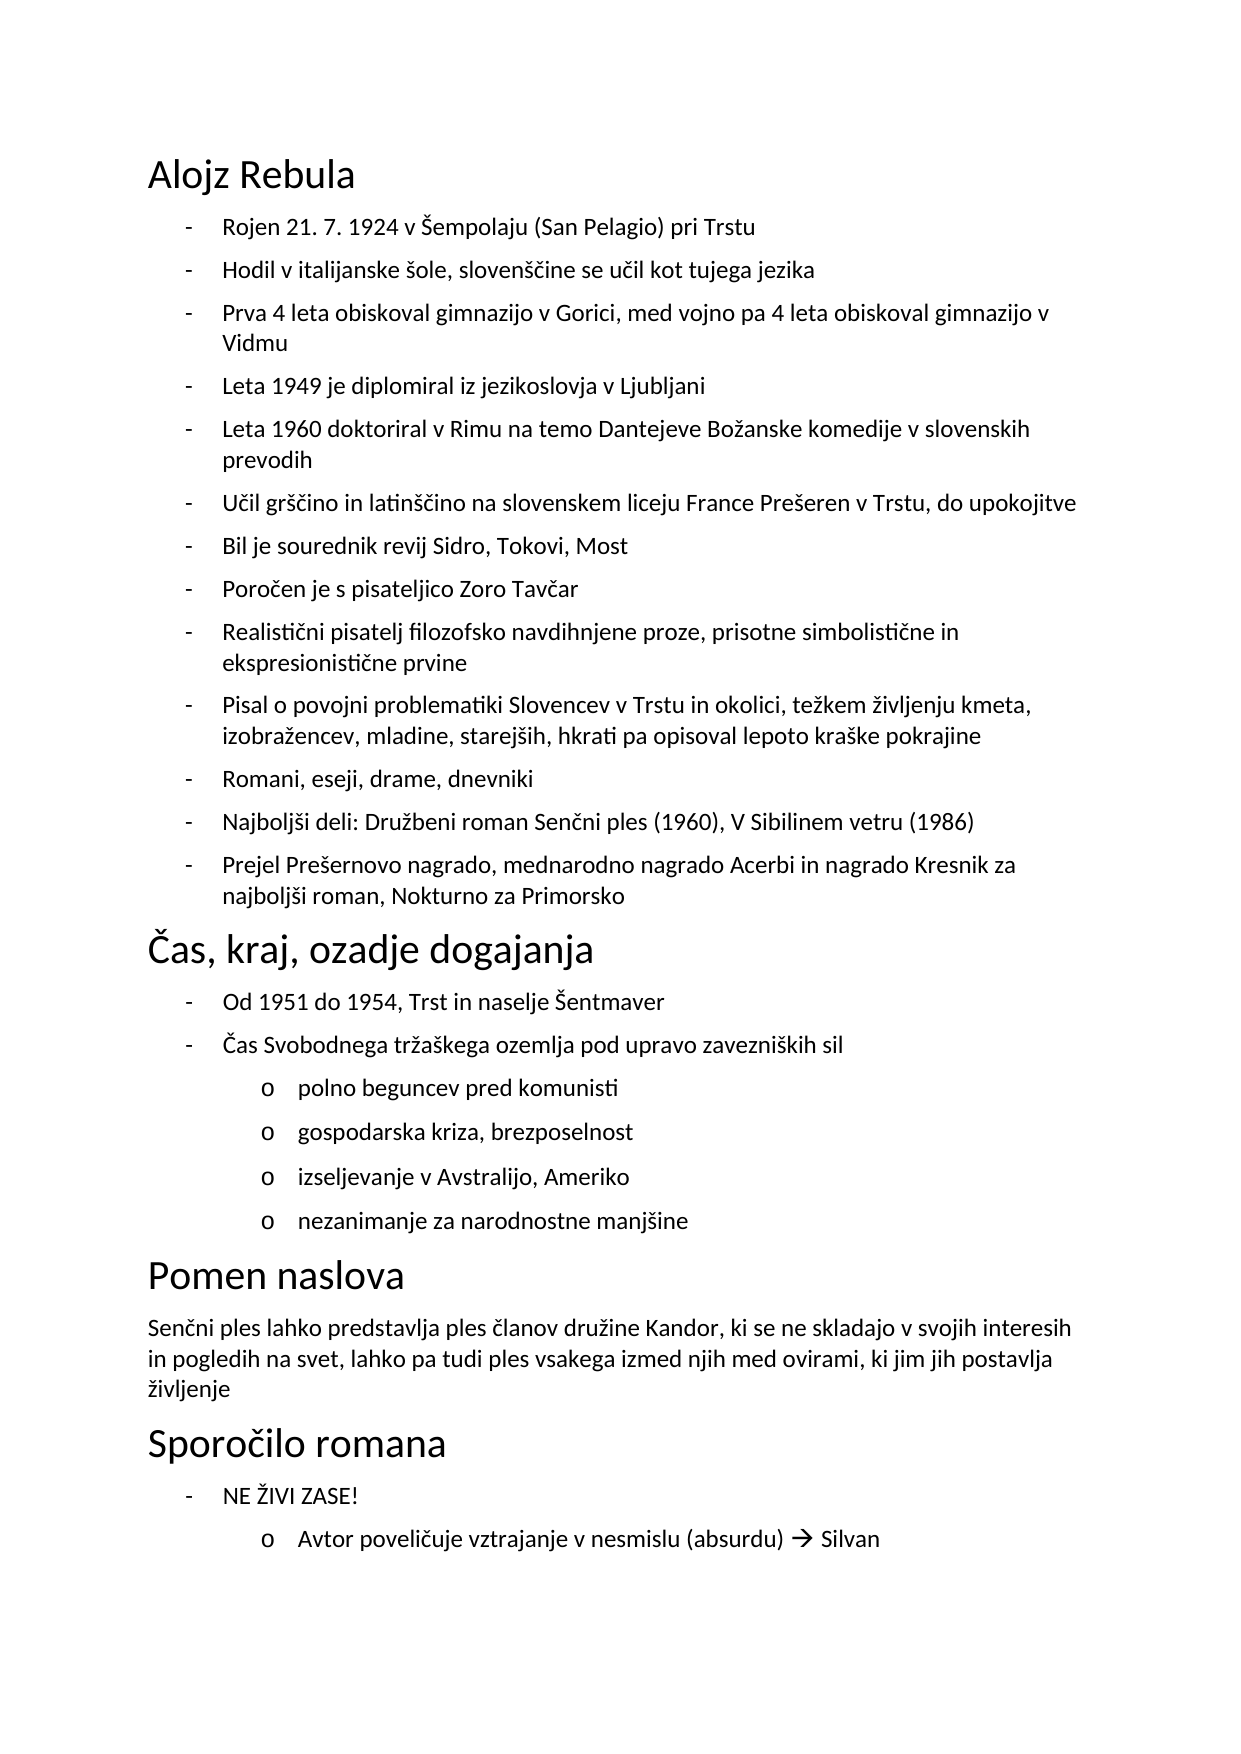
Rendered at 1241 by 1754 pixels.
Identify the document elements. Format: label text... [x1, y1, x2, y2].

list Prva 4 leta obiskoval gimnazijo v Gorici, med vojno pa 4 leta obiskoval gimnazijo v Vidmu [185, 297, 1093, 358]
list polno beguncev pred komunisti [260, 1072, 1093, 1104]
list Prejel Prešernovo nagrado, mednarodno nagrado Acerbi in nagrado Kresnik za najboljši roman, Nokturno za Primorsko [185, 849, 1093, 910]
list Rojen 21. 7. 1924 v Šempolaju (San Pelagio) pri Trstu [185, 211, 1093, 241]
list Leta 1949 je diplomiral iz jezikoslovja v Ljubljani [185, 371, 1093, 401]
text Senčni ples lahko predstavlja ples članov družine Kandor, ki se ne skladajo v svojih interesih in pogledih na svet, lahko pa tudi ples vsakega izmed njih med ovirami, ki jim jih postavlja življenje [148, 1313, 1093, 1404]
text Alojz Rebula [148, 148, 1093, 198]
list Čas Svobodnega tržaškega ozemlja pod upravo zavezniških sil [185, 1029, 1093, 1060]
list Najboljši deli: Družbeni roman Senčni ples (1960), V Sibilinem vetru (1986) [185, 806, 1093, 837]
list Od 1951 do 1954, Trst in naselje Šentmaver [185, 986, 1093, 1017]
list Realistični pisatelj filozofsko navdihnjene proze, prisotne simbolistične in ekspresionistične prvine [185, 616, 1093, 677]
list izseljevanje v Avstralijo, Ameriko [260, 1161, 1093, 1192]
text Pomen naslova [148, 1249, 1093, 1300]
list Hodil v italijanske šole, slovenščine se učil kot tujega jezika [185, 254, 1093, 284]
list Romani, eseji, drame, dnevniki [185, 763, 1093, 794]
text Čas, kraj, ozadje dogajanja [148, 923, 1093, 974]
text Sporočilo romana [148, 1417, 1093, 1467]
list Pisal o povojni problematiki Slovencev v Trstu in okolici, težkem življenju kmeta, izobražencev, mladine, starejših, hkrati pa opisoval lepoto kraške pokrajine [185, 690, 1093, 751]
list Avtor poveličuje vztrajanje v nesmislu (absurdu)  Silvan [260, 1523, 1093, 1555]
list Poročen je s pisateljico Zoro Tavčar [185, 573, 1093, 604]
list Učil grščino in latinščino na slovenskem liceju France Prešeren v Trstu, do upokojitve [185, 487, 1093, 518]
list Bil je sourednik revij Sidro, Tokovi, Most [185, 530, 1093, 561]
list Leta 1960 doktoriral v Rimu na temo Dantejeve Božanske komedije v slovenskih prevodih [185, 413, 1093, 474]
list nezanimanje za narodnostne manjšine [260, 1205, 1093, 1237]
list gospodarska kriza, brezposelnost [260, 1116, 1093, 1148]
list NE ŽIVI ZASE! [185, 1480, 1093, 1511]
